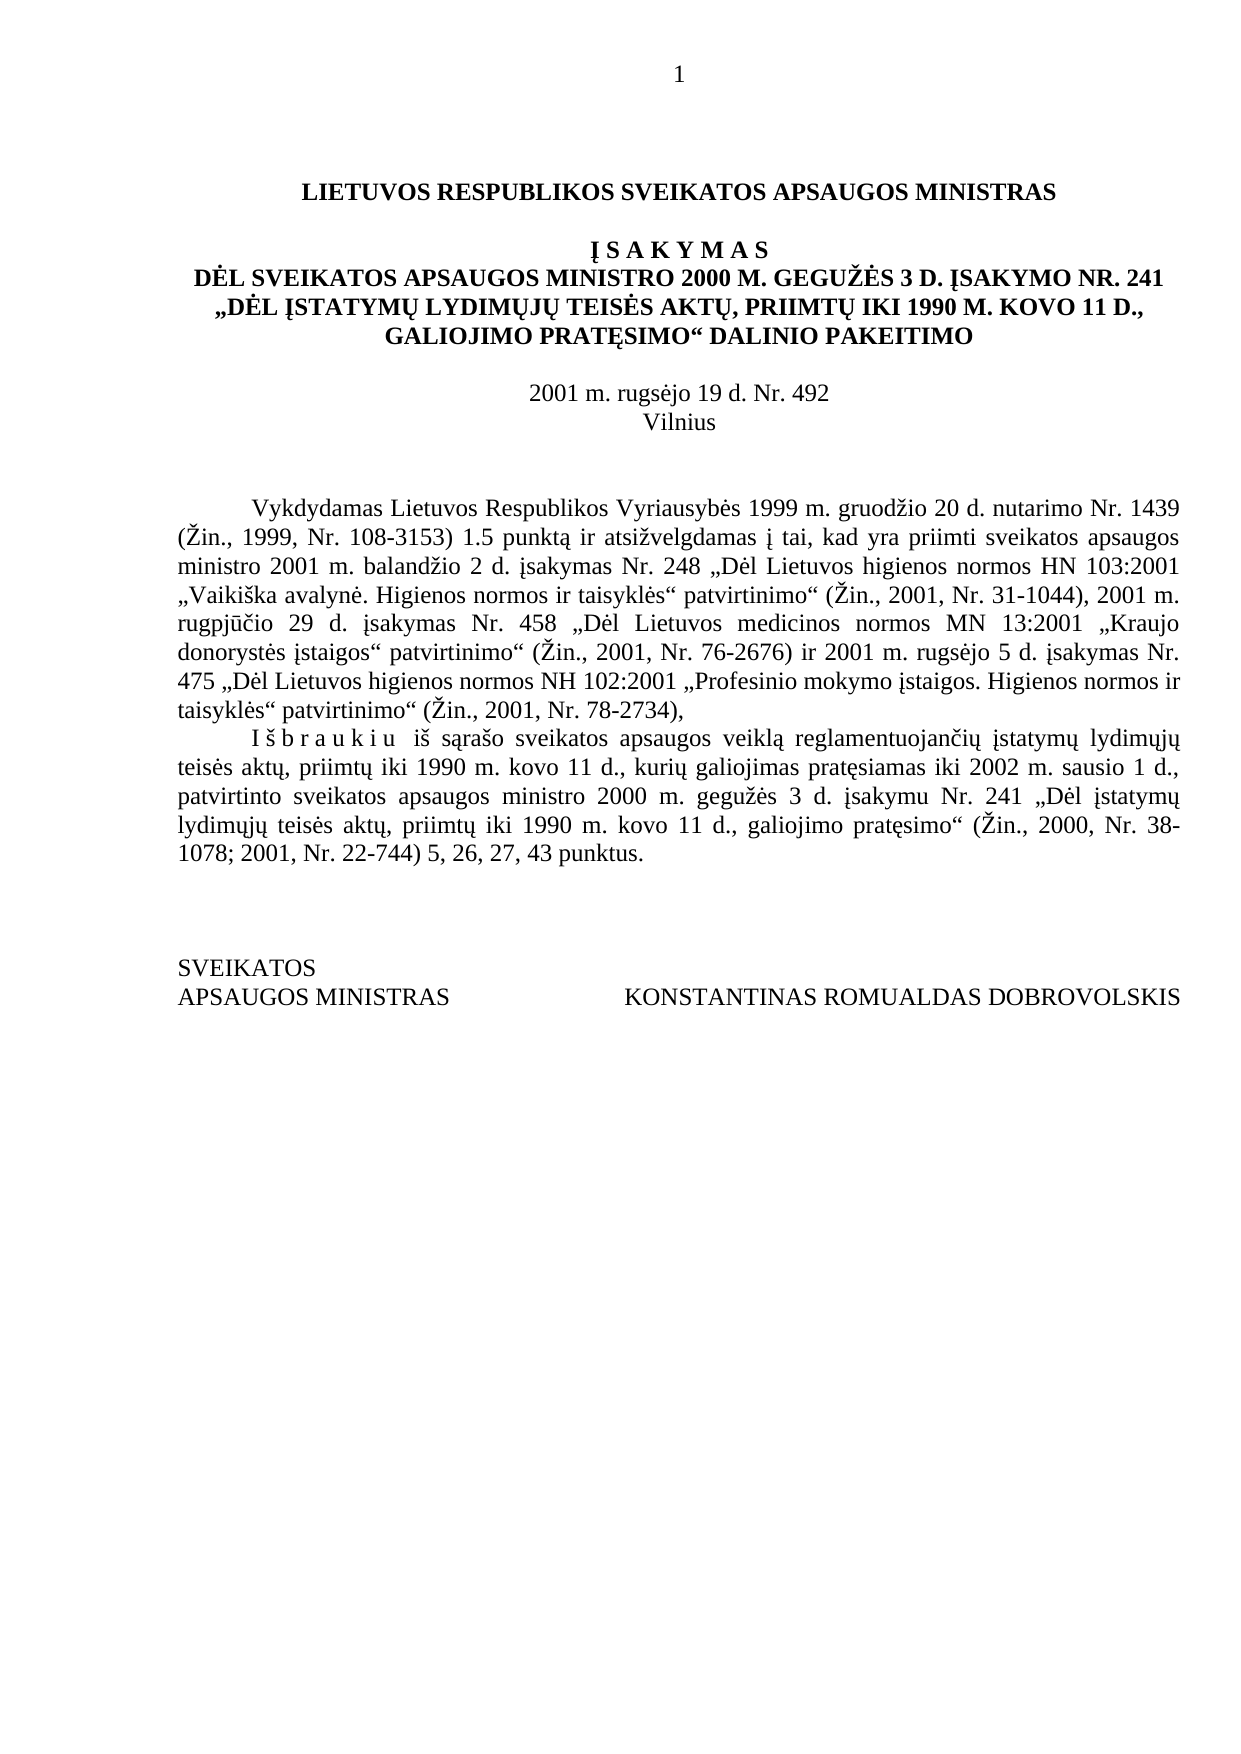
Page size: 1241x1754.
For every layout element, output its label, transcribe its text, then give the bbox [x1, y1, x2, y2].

text LIETUVOS RESPUBLIKOS SVEIKATOS APSAUGOS MINISTRAS [177, 177, 1181, 206]
text Vilnius [177, 407, 1181, 436]
text 2001 m. rugsėjo 19 d. Nr. 492 [177, 378, 1181, 407]
text Į S A K Y M A S [177, 235, 1181, 263]
text APSAUGOS MINISTRAS KONSTANTINAS ROMUALDAS DOBROVOLSKIS [177, 982, 1181, 1011]
text Vykdydamas Lietuvos Respublikos Vyriausybės 1999 m. gruodžio 20 d. nutarimo Nr. 1439 (Žin., 1999, Nr. 108-3153) 1.5 punktą ir atsižvelgdamas į tai, kad yra priimti sveikatos apsaugos ministro 2001 m. balandžio 2 d. įsakymas Nr. 248 „Dėl Lietuvos higienos normos HN 103:2001 „Vaikiška avalynė. Higienos normos ir taisyklės“ patvirtinimo“ (Žin., 2001, Nr. 31-1044), 2001 m. rugpjūčio 29 d. įsakymas Nr. 458 „Dėl Lietuvos medicinos normos MN 13:2001 „Kraujo donorystės įstaigos“ patvirtinimo“ (Žin., 2001, Nr. 76-2676) ir 2001 m. rugsėjo 5 d. įsakymas Nr. 475 „Dėl Lietuvos higienos normos NH 102:2001 „Profesinio mokymo įstaigos. Higienos normos ir taisyklės“ patvirtinimo“ (Žin., 2001, Nr. 78-2734), [177, 493, 1181, 723]
text Išbraukiu iš sąrašo sveikatos apsaugos veiklą reglamentuojančių įstatymų lydimųjų teisės aktų, priimtų iki 1990 m. kovo 11 d., kurių galiojimas pratęsiamas iki 2002 m. sausio 1 d., patvirtinto sveikatos apsaugos ministro 2000 m. gegužės 3 d. įsakymu Nr. 241 „Dėl įstatymų lydimųjų teisės aktų, priimtų iki 1990 m. kovo 11 d., galiojimo pratęsimo“ (Žin., 2000, Nr. 38-1078; 2001, Nr. 22-744) 5, 26, 27, 43 punktus. [177, 723, 1181, 867]
text SVEIKATOS [177, 953, 1181, 982]
text DĖL SVEIKATOS APSAUGOS MINISTRO 2000 M. GEGUŽĖS 3 D. ĮSAKYMO NR. 241 „DĖL ĮSTATYMŲ LYDIMŲJŲ TEISĖS AKTŲ, PRIIMTŲ IKI 1990 M. KOVO 11 D., GALIOJIMO PRATĘSIMO“ DALINIO PAKEITIMO [177, 263, 1181, 350]
